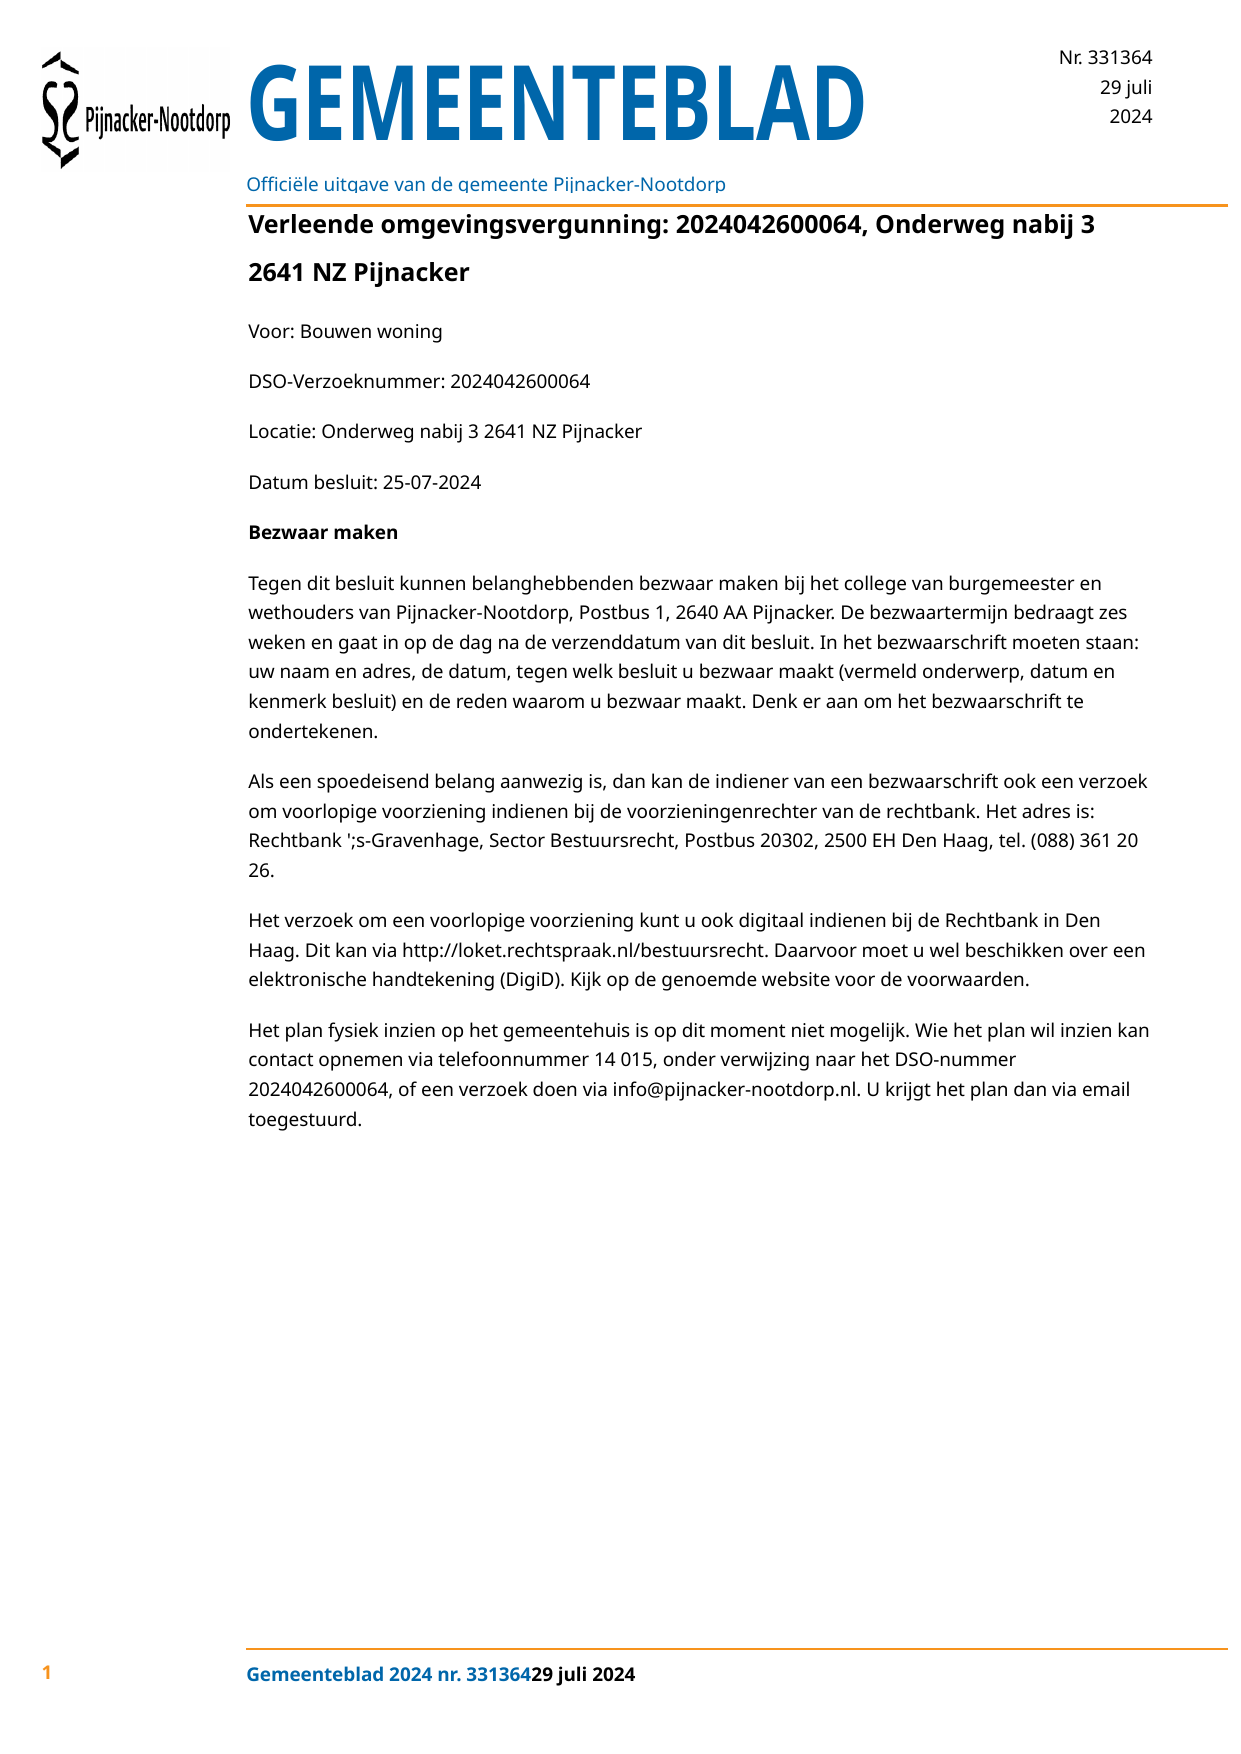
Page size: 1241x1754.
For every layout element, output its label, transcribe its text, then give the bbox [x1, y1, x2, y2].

picture [41, 47, 231, 172]
text Verleende omgevingsvergunning: 2024042600064, Onderweg nabij 3 2641 NZ Pijnacker [248, 207, 1152, 288]
text Tegen dit besluit kunnen belanghebbenden bezwaar maken bij het college van burgemeester en wethouders van Pijnacker-Nootdorp, Postbus 1, 2640 AA Pijnacker. De bezwaartermijn bedraagt zes weken en gaat in op de dag na de verzenddatum van dit besluit. In het bezwaarschrift moeten staan: uw naam en adres, de datum, tegen welk besluit u bezwaar maakt (vermeld onderwerp, datum en kenmerk besluit) en de reden waarom u bezwaar maakt. Denk er aan om het bezwaarschrift te ondertekenen. [248, 570, 1152, 744]
text Als een spoedeisend belang aanwezig is, dan kan de indiener van een bezwaarschrift ook een verzoek om voorlopige voorziening indienen bij de voorzieningenrechter van de rechtbank. Het adres is: Rechtbank ';s-Gravenhage, Sector Bestuursrecht, Postbus 20302, 2500 EH Den Haag, tel. (088) 361 20 26. [248, 768, 1152, 883]
text Datum besluit: 25-07-2024 [248, 469, 1152, 495]
text DSO-Verzoeknummer: 2024042600064 [248, 368, 1152, 394]
text Voor: Bouwen woning [248, 318, 1152, 344]
text Bezwaar maken [248, 519, 1152, 545]
text Locatie: Onderweg nabij 3 2641 NZ Pijnacker [248, 419, 1152, 444]
text Het plan fysiek inzien op het gemeentehuis is op dit moment niet mogelijk. Wie het plan wil inzien kan contact opnemen via telefoonnummer 14 015, onder verwijzing naar het DSO-nummer 2024042600064, of een verzoek doen via info@pijnacker-nootdorp.nl. U krijgt het plan dan via email toegestuurd. [248, 1017, 1152, 1132]
text Het verzoek om een voorlopige voorziening kunt u ook digitaal indienen bij de Rechtbank in Den Haag. Dit kan via http://loket.rechtspraak.nl/bestuursrecht. Daarvoor moet u wel beschikken over een elektronische handtekening (DigiD). Kijk op de genoemde website voor de voorwaarden. [248, 907, 1152, 992]
